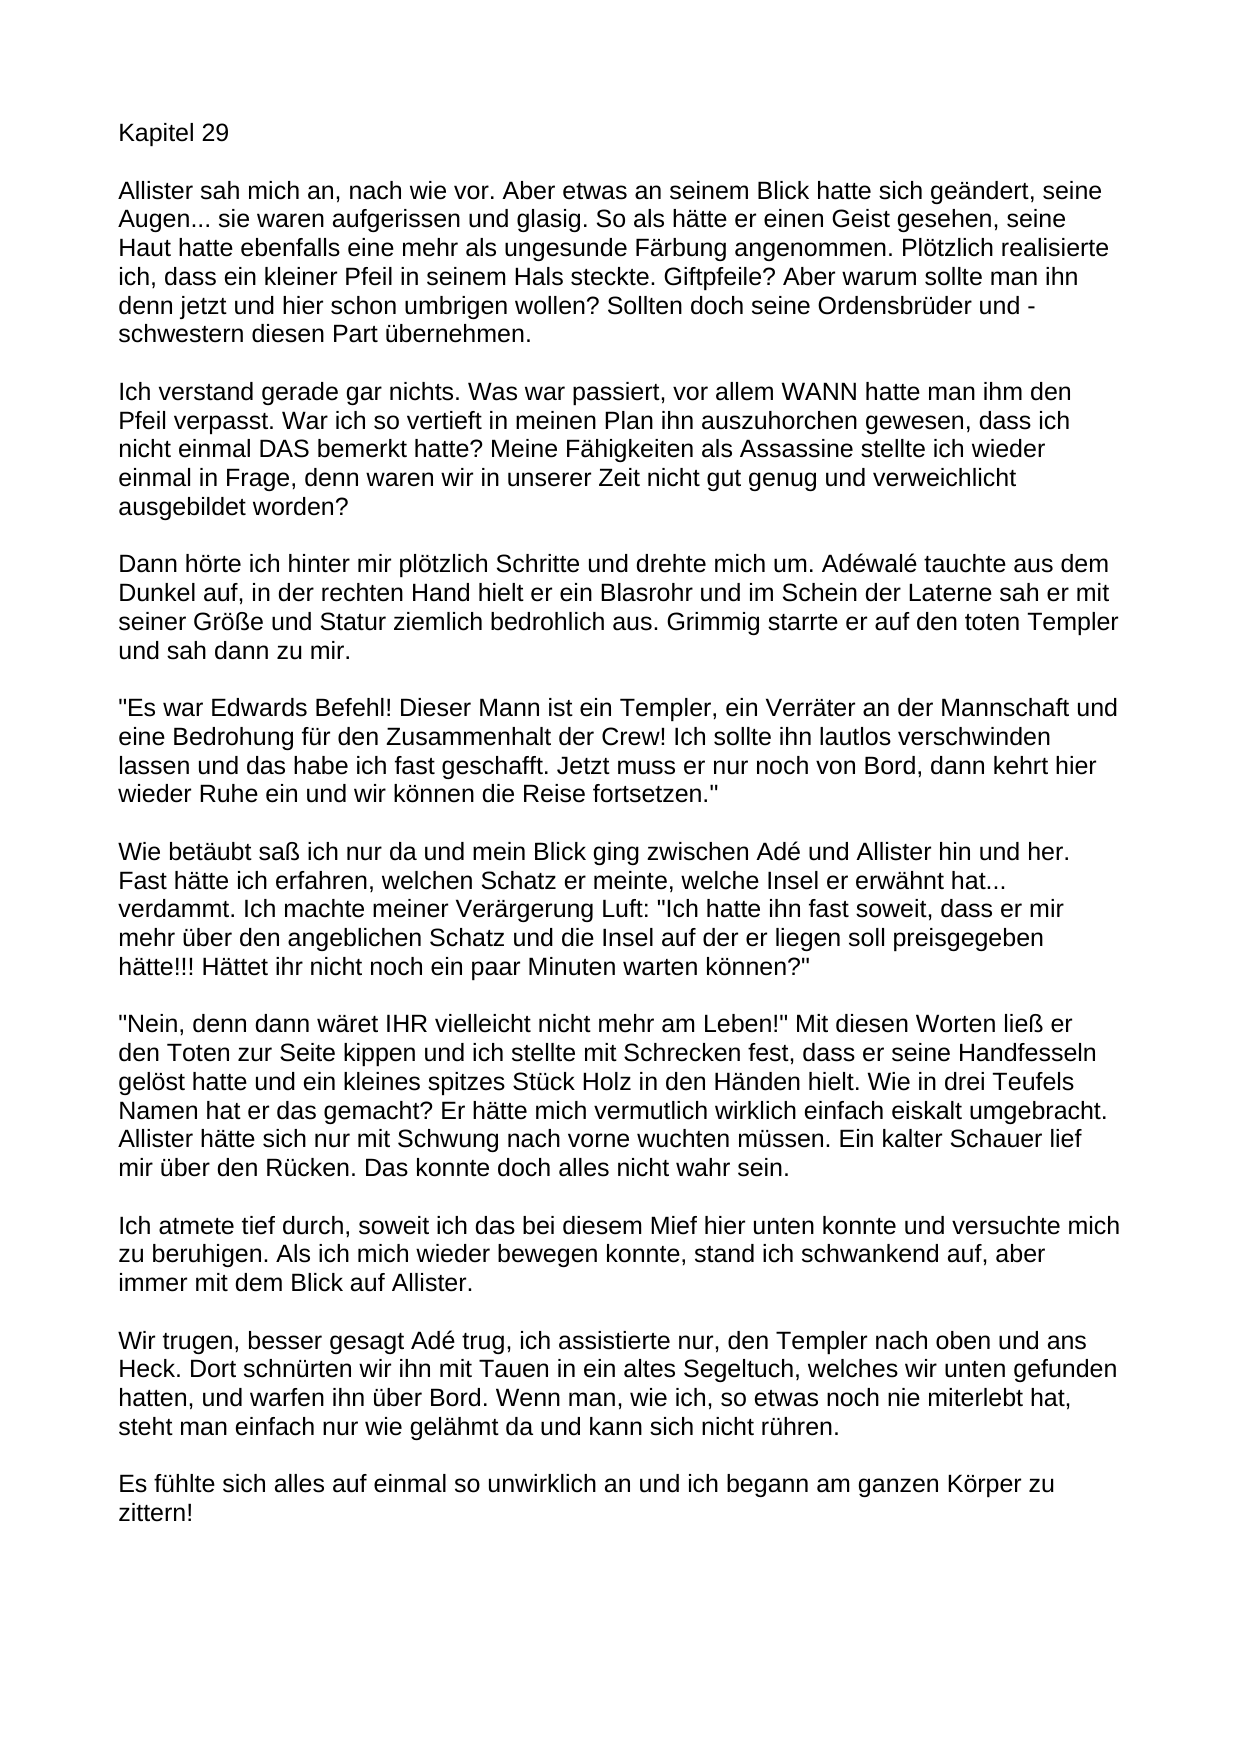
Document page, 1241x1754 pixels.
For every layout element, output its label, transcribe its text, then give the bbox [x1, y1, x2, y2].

text "Es war Edwards Befehl! Dieser Mann ist ein Templer, ein Verräter an der Mannschaft und eine Bedrohung für den Zusammenhalt der Crew! Ich sollte ihn lautlos verschwinden lassen und das habe ich fast geschafft. Jetzt muss er nur noch von Bord, dann kehrt hier wieder Ruhe ein und wir können die Reise fortsetzen." [118, 693, 1122, 808]
text Allister sah mich an, nach wie vor. Aber etwas an seinem Blick hatte sich geändert, seine Augen... sie waren aufgerissen und glasig. So als hätte er einen Geist gesehen, seine Haut hatte ebenfalls eine mehr als ungesunde Färbung angenommen. Plötzlich realisierte ich, dass ein kleiner Pfeil in seinem Hals steckte. Giftpfeile? Aber warum sollte man ihn denn jetzt und hier schon umbrigen wollen? Sollten doch seine Ordensbrüder und -schwestern diesen Part übernehmen. [118, 176, 1122, 348]
text "Nein, denn dann wäret IHR vielleicht nicht mehr am Leben!" Mit diesen Worten ließ er den Toten zur Seite kippen und ich stellte mit Schrecken fest, dass er seine Handfesseln gelöst hatte und ein kleines spitzes Stück Holz in den Händen hielt. Wie in drei Teufels Namen hat er das gemacht? Er hätte mich vermutlich wirklich einfach eiskalt umgebracht. Allister hätte sich nur mit Schwung nach vorne wuchten müssen. Ein kalter Schauer lief mir über den Rücken. Das konnte doch alles nicht wahr sein. [118, 1009, 1122, 1182]
text Kapitel 29 [118, 118, 1122, 147]
text Ich verstand gerade gar nichts. Was war passiert, vor allem WANN hatte man ihm den Pfeil verpasst. War ich so vertieft in meinen Plan ihn auszuhorchen gewesen, dass ich nicht einmal DAS bemerkt hatte? Meine Fähigkeiten als Assassine stellte ich wieder einmal in Frage, denn waren wir in unserer Zeit nicht gut genug und verweichlicht ausgebildet worden? [118, 377, 1122, 521]
text Wie betäubt saß ich nur da und mein Blick ging zwischen Adé und Allister hin und her. Fast hätte ich erfahren, welchen Schatz er meinte, welche Insel er erwähnt hat... verdammt. Ich machte meiner Verärgerung Luft: "Ich hatte ihn fast soweit, dass er mir mehr über den angeblichen Schatz und die Insel auf der er liegen soll preisgegeben hätte!!! Hättet ihr nicht noch ein paar Minuten warten können?" [118, 837, 1122, 981]
text Wir trugen, besser gesagt Adé trug, ich assistierte nur, den Templer nach oben und ans Heck. Dort schnürten wir ihn mit Tauen in ein altes Segeltuch, welches wir unten gefunden hatten, und warfen ihn über Bord. Wenn man, wie ich, so etwas noch nie miterlebt hat, steht man einfach nur wie gelähmt da und kann sich nicht rühren. [118, 1326, 1122, 1441]
text Dann hörte ich hinter mir plötzlich Schritte und drehte mich um. Adéwalé tauchte aus dem Dunkel auf, in der rechten Hand hielt er ein Blasrohr und im Schein der Laterne sah er mit seiner Größe und Statur ziemlich bedrohlich aus. Grimmig starrte er auf den toten Templer und sah dann zu mir. [118, 549, 1122, 664]
text Es fühlte sich alles auf einmal so unwirklich an und ich begann am ganzen Körper zu zittern! [118, 1469, 1122, 1527]
text Ich atmete tief durch, soweit ich das bei diesem Mief hier unten konnte und versuchte mich zu beruhigen. Als ich mich wieder bewegen konnte, stand ich schwankend auf, aber immer mit dem Blick auf Allister. [118, 1211, 1122, 1297]
